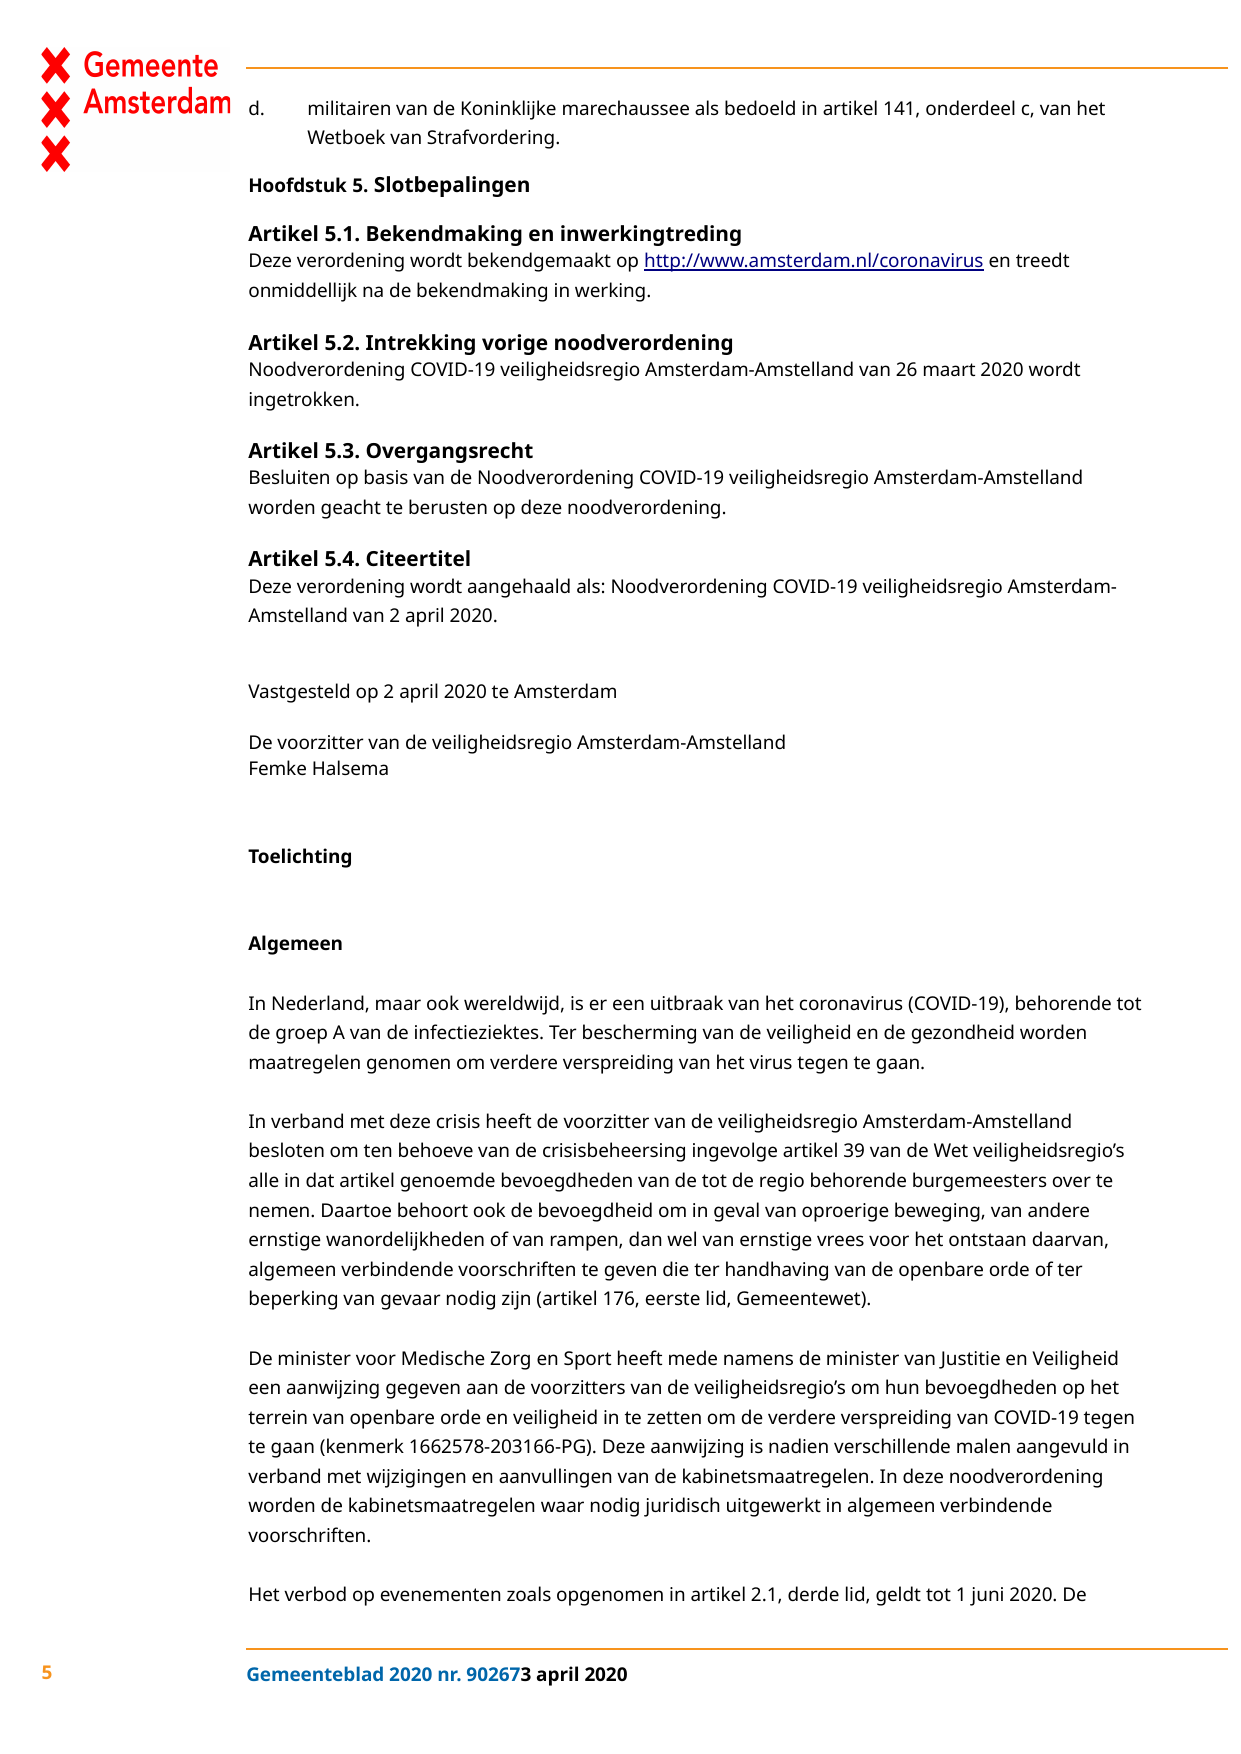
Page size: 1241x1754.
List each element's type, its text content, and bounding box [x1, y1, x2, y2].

picture [41, 47, 231, 172]
text De voorzitter van de veiligheidsregio Amsterdam-Amstelland [248, 729, 1152, 755]
text Toelichting [248, 832, 1152, 872]
text Artikel 5.2. Intrekking vorige noodverordening [248, 328, 1152, 356]
text Noodverordening COVID-19 veiligheidsregio Amsterdam-Amstelland van 26 maart 2020 wordt ingetrokken. [248, 356, 1152, 411]
text Deze verordening wordt aangehaald als: Noodverordening COVID-19 veiligheidsregio Amsterdam-Amstelland van 2 april 2020. [248, 573, 1152, 628]
text Deze verordening wordt bekendgemaakt op http://www.amsterdam.nl/coronavirus en treedt onmiddellijk na de bekendmaking in werking. [248, 248, 1152, 303]
text Besluiten op basis van de Noodverordening COVID-19 veiligheidsregio Amsterdam-Amstelland worden geacht te berusten op deze noodverordening. [248, 464, 1152, 520]
text Vastgesteld op 2 april 2020 te Amsterdam [248, 678, 1152, 703]
text De minister voor Medische Zorg en Sport heeft mede namens de minister van Justitie en Veiligheid een aanwijzing gegeven aan de voorzitters van de veiligheidsregio’s om hun bevoegdheden op het terrein van openbare orde en veiligheid in te zetten om de verdere verspreiding van COVID-19 tegen te gaan (kenmerk 1662578-203166-PG). Deze aanwijzing is nadien verschillende malen aangevuld in verband met wijzigingen en aanvullingen van de kabinetsmaatregelen. In deze noodverordening worden de kabinetsmaatregelen waar nodig juridisch uitgewerkt in algemeen verbindende voorschriften. [248, 1345, 1152, 1548]
text Femke Halsema [248, 755, 1152, 781]
text Artikel 5.3. Overgangsrecht [248, 436, 1152, 464]
text In verband met deze crisis heeft de voorzitter van de veiligheidsregio Amsterdam-Amstelland besloten om ten behoeve van de crisisbeheersing ingevolge artikel 39 van de Wet veiligheidsregio’s alle in dat artikel genoemde bevoegdheden van de tot de regio behorende burgemeesters over te nemen. Daartoe behoort ook de bevoegdheid om in geval van oproerige beweging, van andere ernstige wanordelijkheden of van rampen, dan wel van ernstige vrees voor het ontstaan daarvan, algemeen verbindende voorschriften te geven die ter handhaving van de openbare orde of ter beperking van gevaar nodig zijn (artikel 176, eerste lid, Gemeentewet). [248, 1108, 1152, 1311]
text Hoofdstuk 5. Slotbepalingen [248, 170, 1152, 198]
text In Nederland, maar ook wereldwijd, is er een uitbraak van het coronavirus (COVID-19), behorende tot de groep A van de infectieziektes. Ter bescherming van de veiligheid en de gezondheid worden maatregelen genomen om verdere verspreiding van het virus tegen te gaan. [248, 990, 1152, 1075]
text Het verbod op evenementen zoals opgenomen in artikel 2.1, derde lid, geldt tot 1 juni 2020. De [248, 1581, 1152, 1607]
text Artikel 5.4. Citeertitel [248, 544, 1152, 573]
text Algemeen [248, 931, 1152, 956]
list militairen van de Koninklijke marechaussee als bedoeld in artikel 141, onderdeel c, van het Wetboek van Strafvordering. [248, 95, 1152, 150]
text Artikel 5.1. Bekendmaking en inwerkingtreding [248, 219, 1152, 248]
